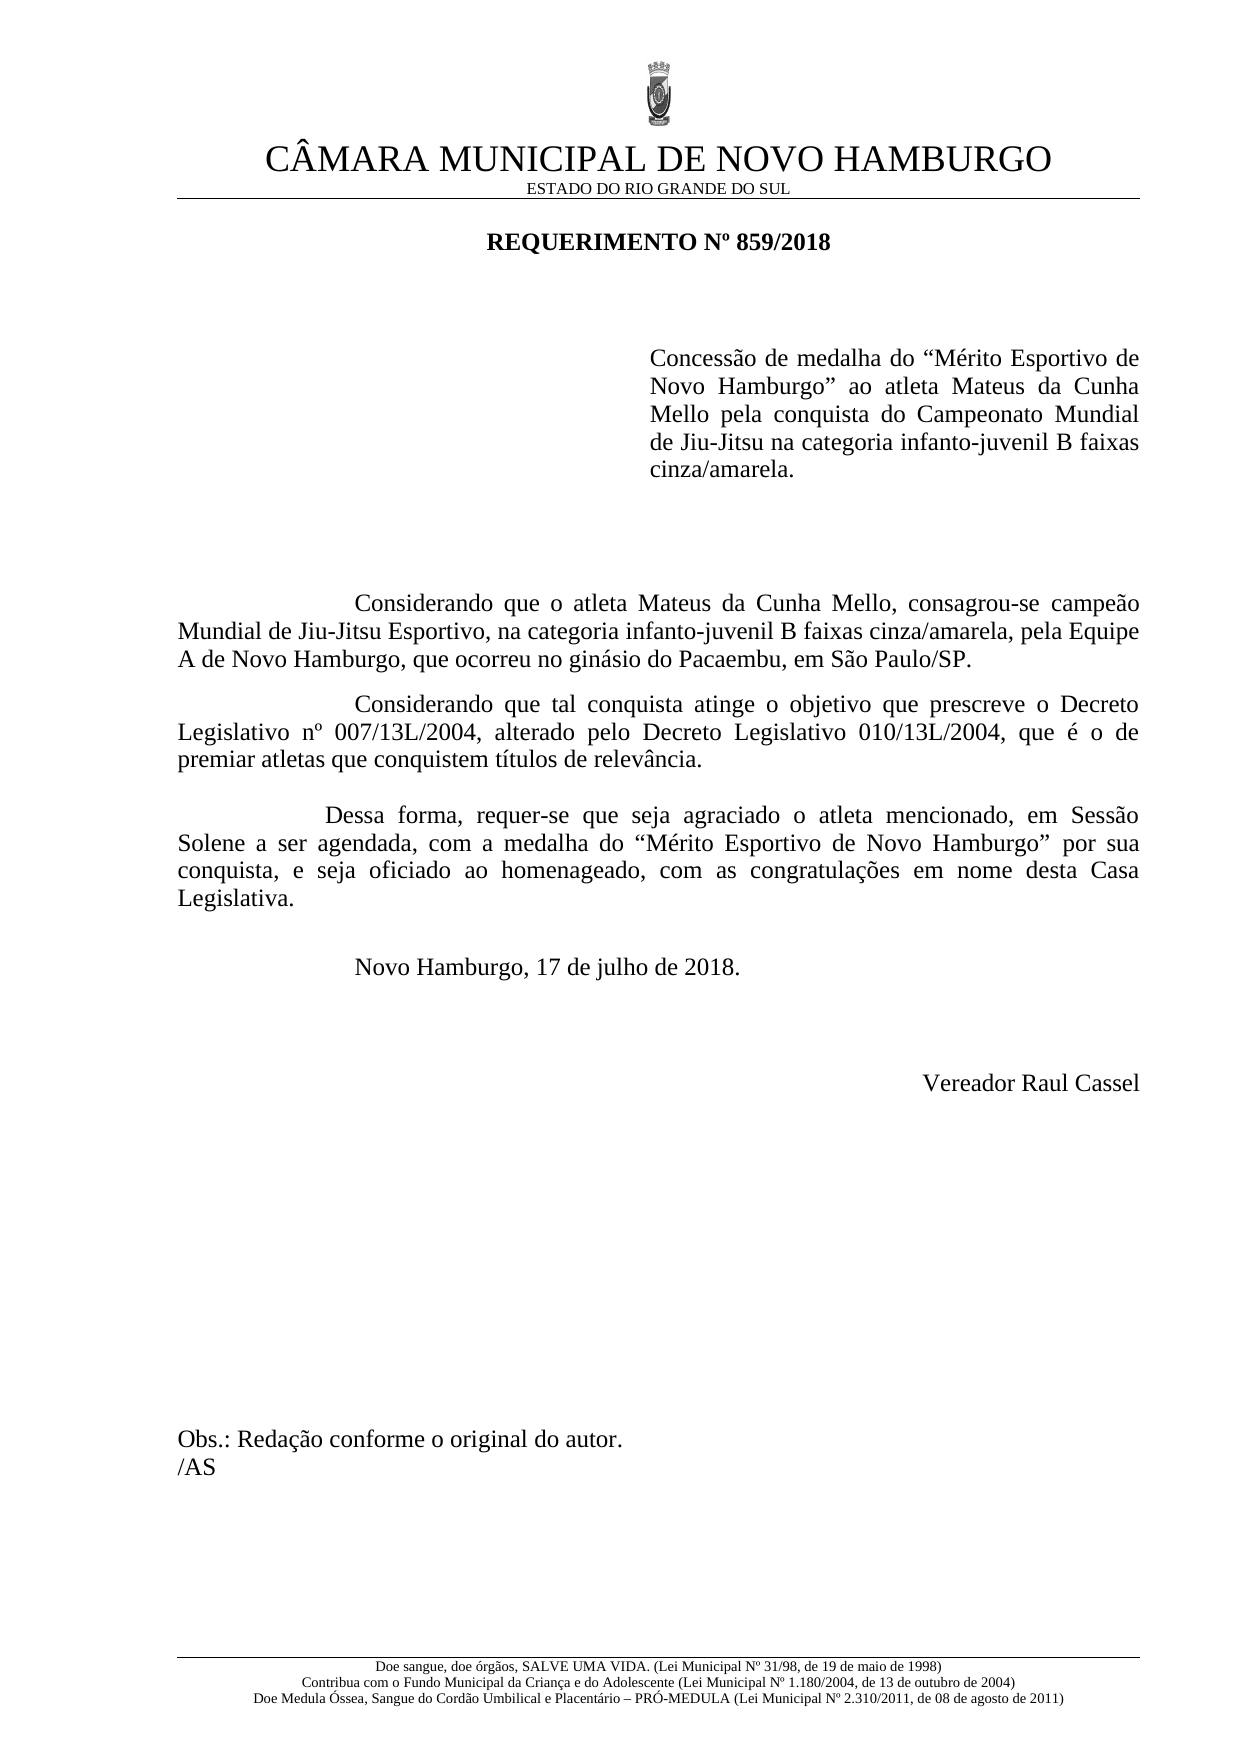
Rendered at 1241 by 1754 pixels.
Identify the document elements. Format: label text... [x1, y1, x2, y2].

text Dessa forma, requer-se que seja agraciado o atleta mencionado, em Sessão Solene a ser agendada, com a medalha do “Mérito Esportivo de Novo Hamburgo” por sua conquista, e seja oficiado ao homenageado, com as congratulações em nome desta Casa Legislativa. [177, 801, 1140, 912]
text Novo Hamburgo, 17 de julho de 2018. [177, 953, 1140, 981]
text Concessão de medalha do “Mérito Esportivo de Novo Hamburgo” ao atleta Mateus da Cunha Mello pela conquista do Campeonato Mundial de Jiu-Jitsu na categoria infanto-juvenil B faixas cinza/amarela. [649, 344, 1140, 483]
title REQUERIMENTO Nº 859/2018 [177, 228, 1140, 256]
text Considerando que tal conquista atinge o objetivo que prescreve o Decreto Legislativo nº 007/13L/2004, alterado pelo Decreto Legislativo 010/13L/2004, que é o de premiar atletas que conquistem títulos de relevância. [177, 690, 1140, 773]
text /AS [177, 1453, 1140, 1480]
text Vereador Raul Cassel [177, 1069, 1140, 1097]
text Considerando que o atleta Mateus da Cunha Mello, consagrou-se campeão Mundial de Jiu-Jitsu Esportivo, na categoria infanto-juvenil B faixas cinza/amarela, pela Equipe A de Novo Hamburgo, que ocorreu no ginásio do Pacaembu, em São Paulo/SP. [177, 589, 1140, 672]
text Obs.: Redação conforme o original do autor. [177, 1425, 1140, 1453]
